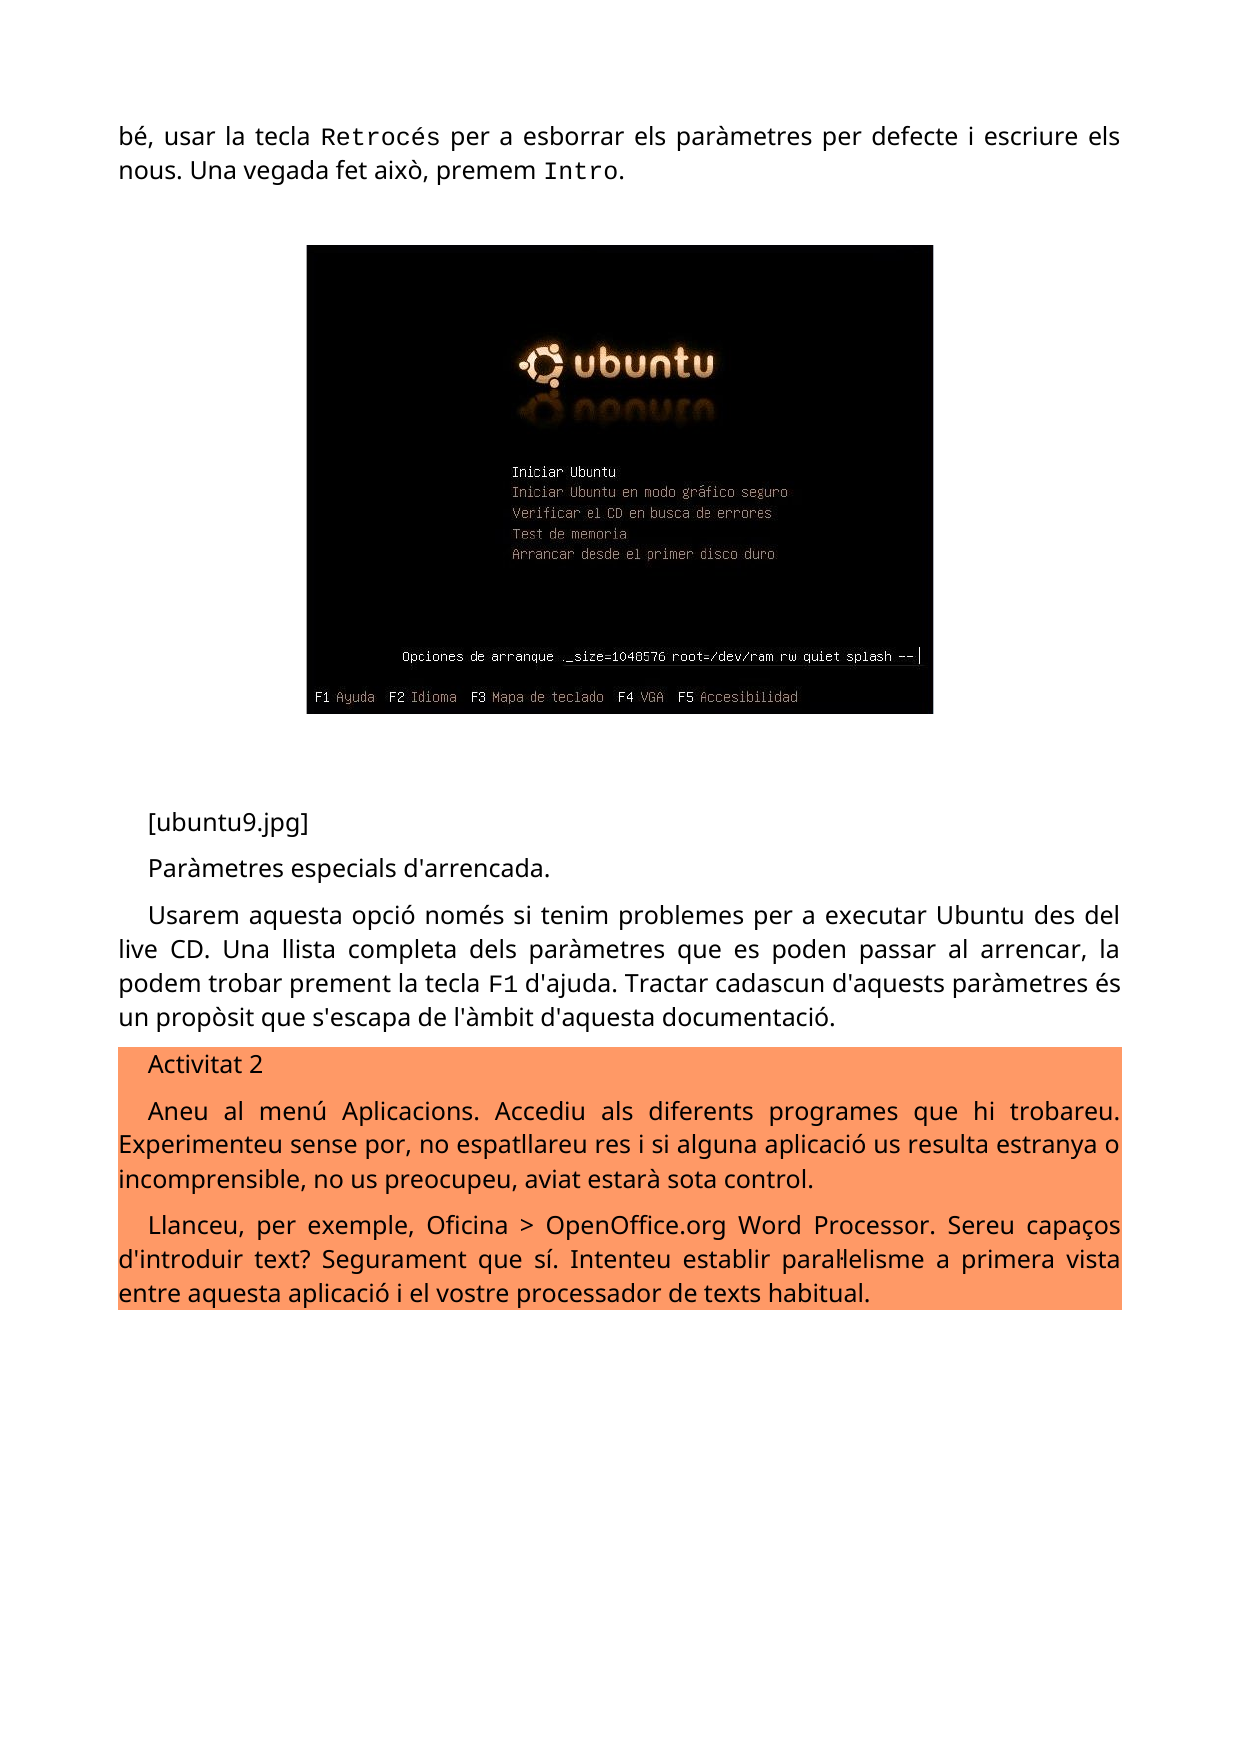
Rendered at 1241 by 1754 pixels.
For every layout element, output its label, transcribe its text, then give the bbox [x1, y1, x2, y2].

text Aneu al menú Aplicacions. Accediu als diferents programes que hi trobareu. Experimenteu sense por, no espatllareu res i si alguna aplicació us resulta estranya o incomprensible, no us preocupeu, aviat estarà sota control. [118, 1093, 1122, 1195]
text Llanceu, per exemple, Oficina > OpenOffice.org Word Processor. Sereu capaços d'introduir text? Segurament que sí. Intenteu establir paral·lelisme a primera vista entre aquesta aplicació i el vostre processador de texts habitual. [118, 1208, 1122, 1310]
text [ubuntu9.jpg] [118, 804, 1122, 838]
picture [306, 245, 934, 714]
text Activitat 2 [118, 1047, 1122, 1081]
text Paràmetres especials d'arrencada. [118, 851, 1122, 885]
text bé, usar la tecla Retrocés per a esborrar els paràmetres per defecte i escriure els nous. Una vegada fet això, premem Intro. [118, 118, 1122, 187]
text Usarem aquesta opció només si tenim problemes per a executar Ubuntu des del live CD. Una llista completa dels paràmetres que es poden passar al arrencar, la podem trobar prement la tecla F1 d'ajuda. Tractar cadascun d'aquests paràmetres és un propòsit que s'escapa de l'àmbit d'aquesta documentació. [118, 898, 1122, 1034]
